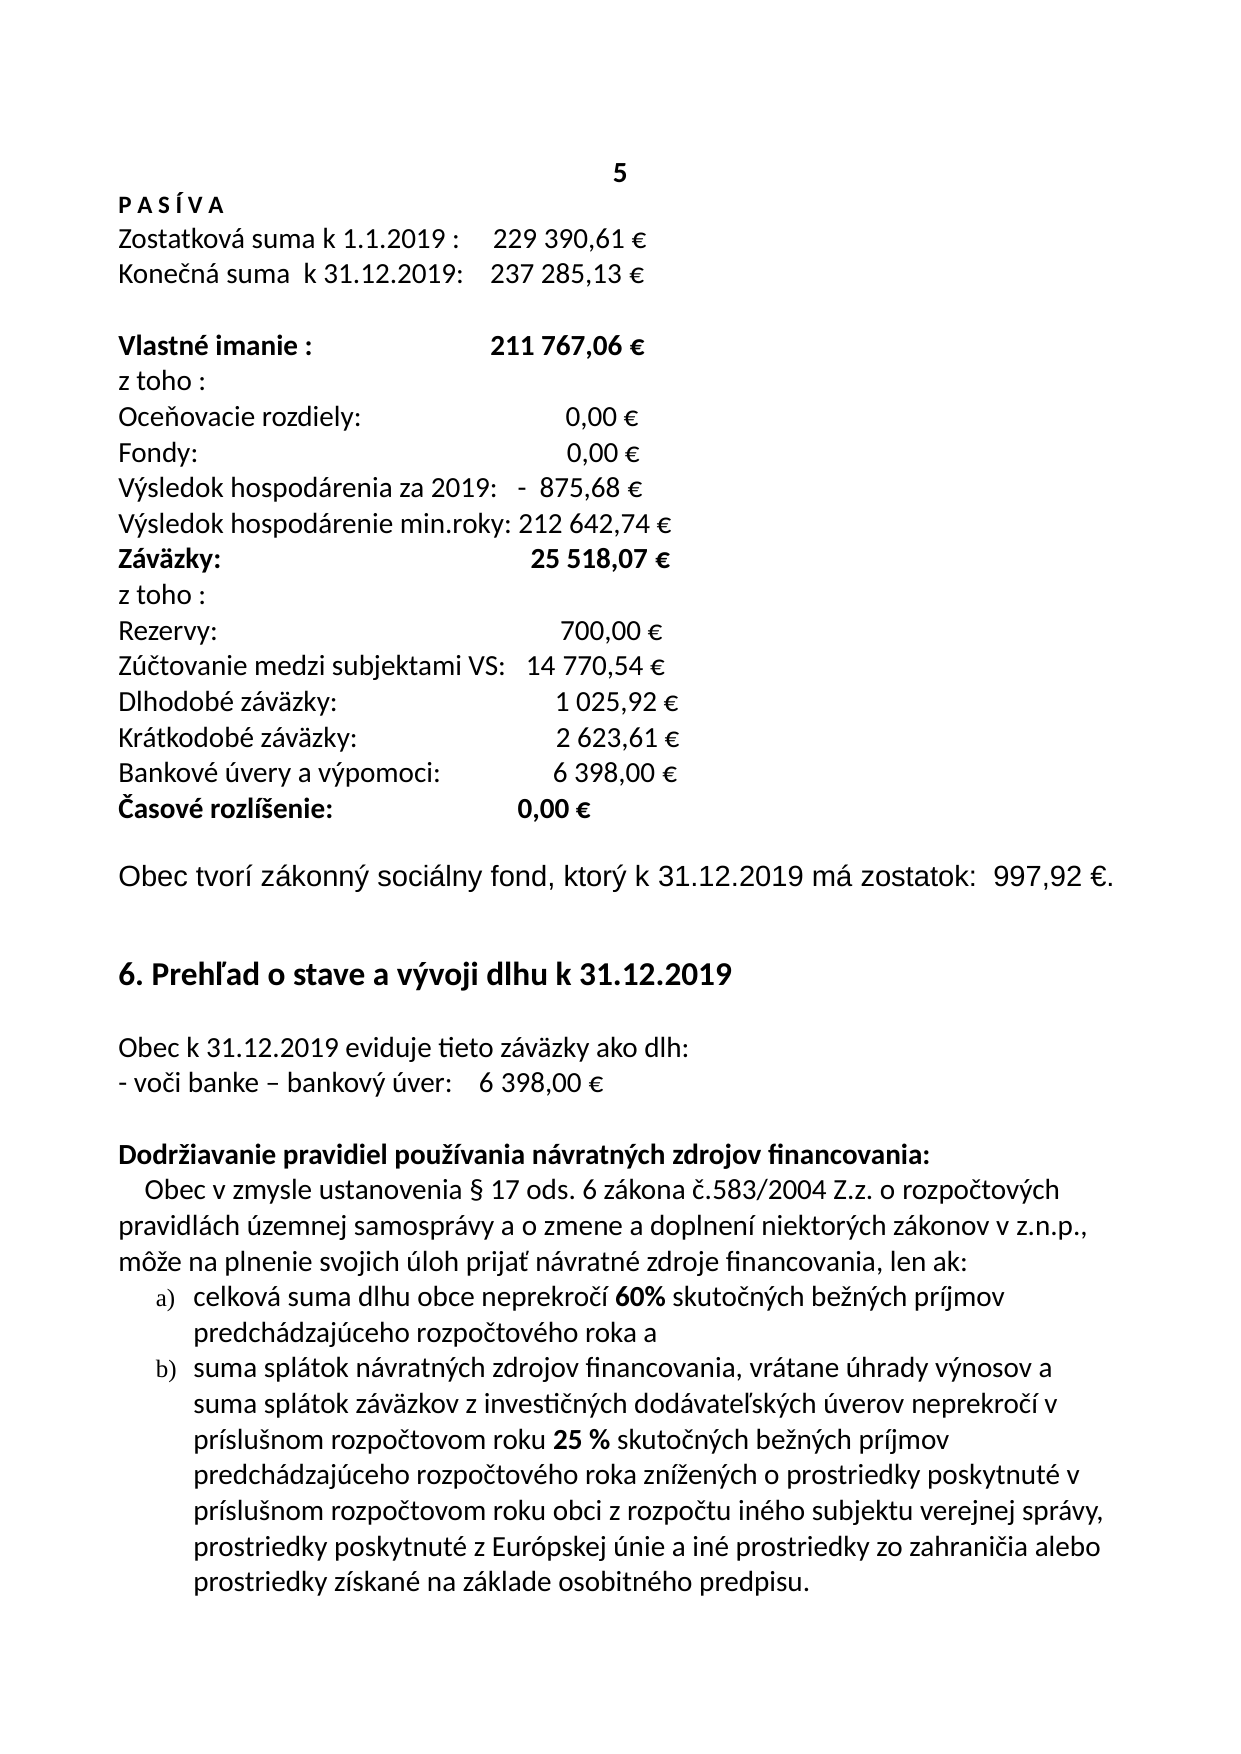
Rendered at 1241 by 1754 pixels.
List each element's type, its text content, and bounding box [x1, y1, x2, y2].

list celková suma dlhu obce neprekročí 60% skutočných bežných príjmov predchádzajúceho rozpočtového roka a [156, 1278, 1122, 1349]
text Fondy: 0,00 € [118, 434, 1122, 469]
text 6. Prehľad o stave a vývoji dlhu k 31.12.2019 [118, 952, 1122, 993]
text 5 [118, 154, 1122, 189]
text Vlastné imanie : 211 767,06 € [118, 327, 1122, 362]
text Bankové úvery a výpomoci: 6 398,00 € [118, 754, 1122, 790]
text P A S Í V A [118, 189, 1122, 220]
text Rezervy: 700,00 € [118, 612, 1122, 647]
text Dlhodobé záväzky: 1 025,92 € [118, 683, 1122, 719]
text Obec k 31.12.2019 eviduje tieto záväzky ako dlh: [118, 1029, 1122, 1064]
text z toho : [118, 362, 1122, 398]
text Zúčtovanie medzi subjektami VS: 14 770,54 € [118, 647, 1122, 683]
text Krátkodobé záväzky: 2 623,61 € [118, 719, 1122, 754]
text z toho : [118, 576, 1122, 612]
text Obec tvorí zákonný sociálny fond, ktorý k 31.12.2019 má zostatok: 997,92 €. [118, 859, 1122, 893]
text Konečná suma k 31.12.2019: 237 285,13 € [118, 256, 1122, 291]
list suma splátok návratných zdrojov financovania, vrátane úhrady výnosov a suma splátok záväzkov z investičných dodávateľských úverov neprekročí v príslušnom rozpočtovom roku 25 % skutočných bežných príjmov predchádzajúceho rozpočtového roka znížených o prostriedky poskytnuté v príslušnom rozpočtovom roku obci z rozpočtu iného subjektu verejnej správy, prostriedky poskytnuté z Európskej únie a iné prostriedky zo zahraničia alebo prostriedky získané na základe osobitného predpisu. [156, 1349, 1122, 1599]
text Zostatková suma k 1.1.2019 : 229 390,61 € [118, 220, 1122, 256]
text Záväzky: 25 518,07 € [118, 541, 1122, 576]
text Časové rozlíšenie: 0,00 € [118, 790, 1122, 826]
text Dodržiavanie pravidiel používania návratných zdrojov financovania: [118, 1136, 1122, 1171]
text Obec v zmysle ustanovenia § 17 ods. 6 zákona č.583/2004 Z.z. o rozpočtových pravidlách územnej samosprávy a o zmene a doplnení niektorých zákonov v z.n.p., môže na plnenie svojich úloh prijať návratné zdroje financovania, len ak: [118, 1171, 1122, 1278]
text Výsledok hospodárenia za 2019: - 875,68 € [118, 469, 1122, 505]
text Výsledok hospodárenie min.roky: 212 642,74 € [118, 505, 1122, 541]
text - voči banke – bankový úver: 6 398,00 € [118, 1064, 1122, 1100]
text Oceňovacie rozdiely: 0,00 € [118, 398, 1122, 434]
